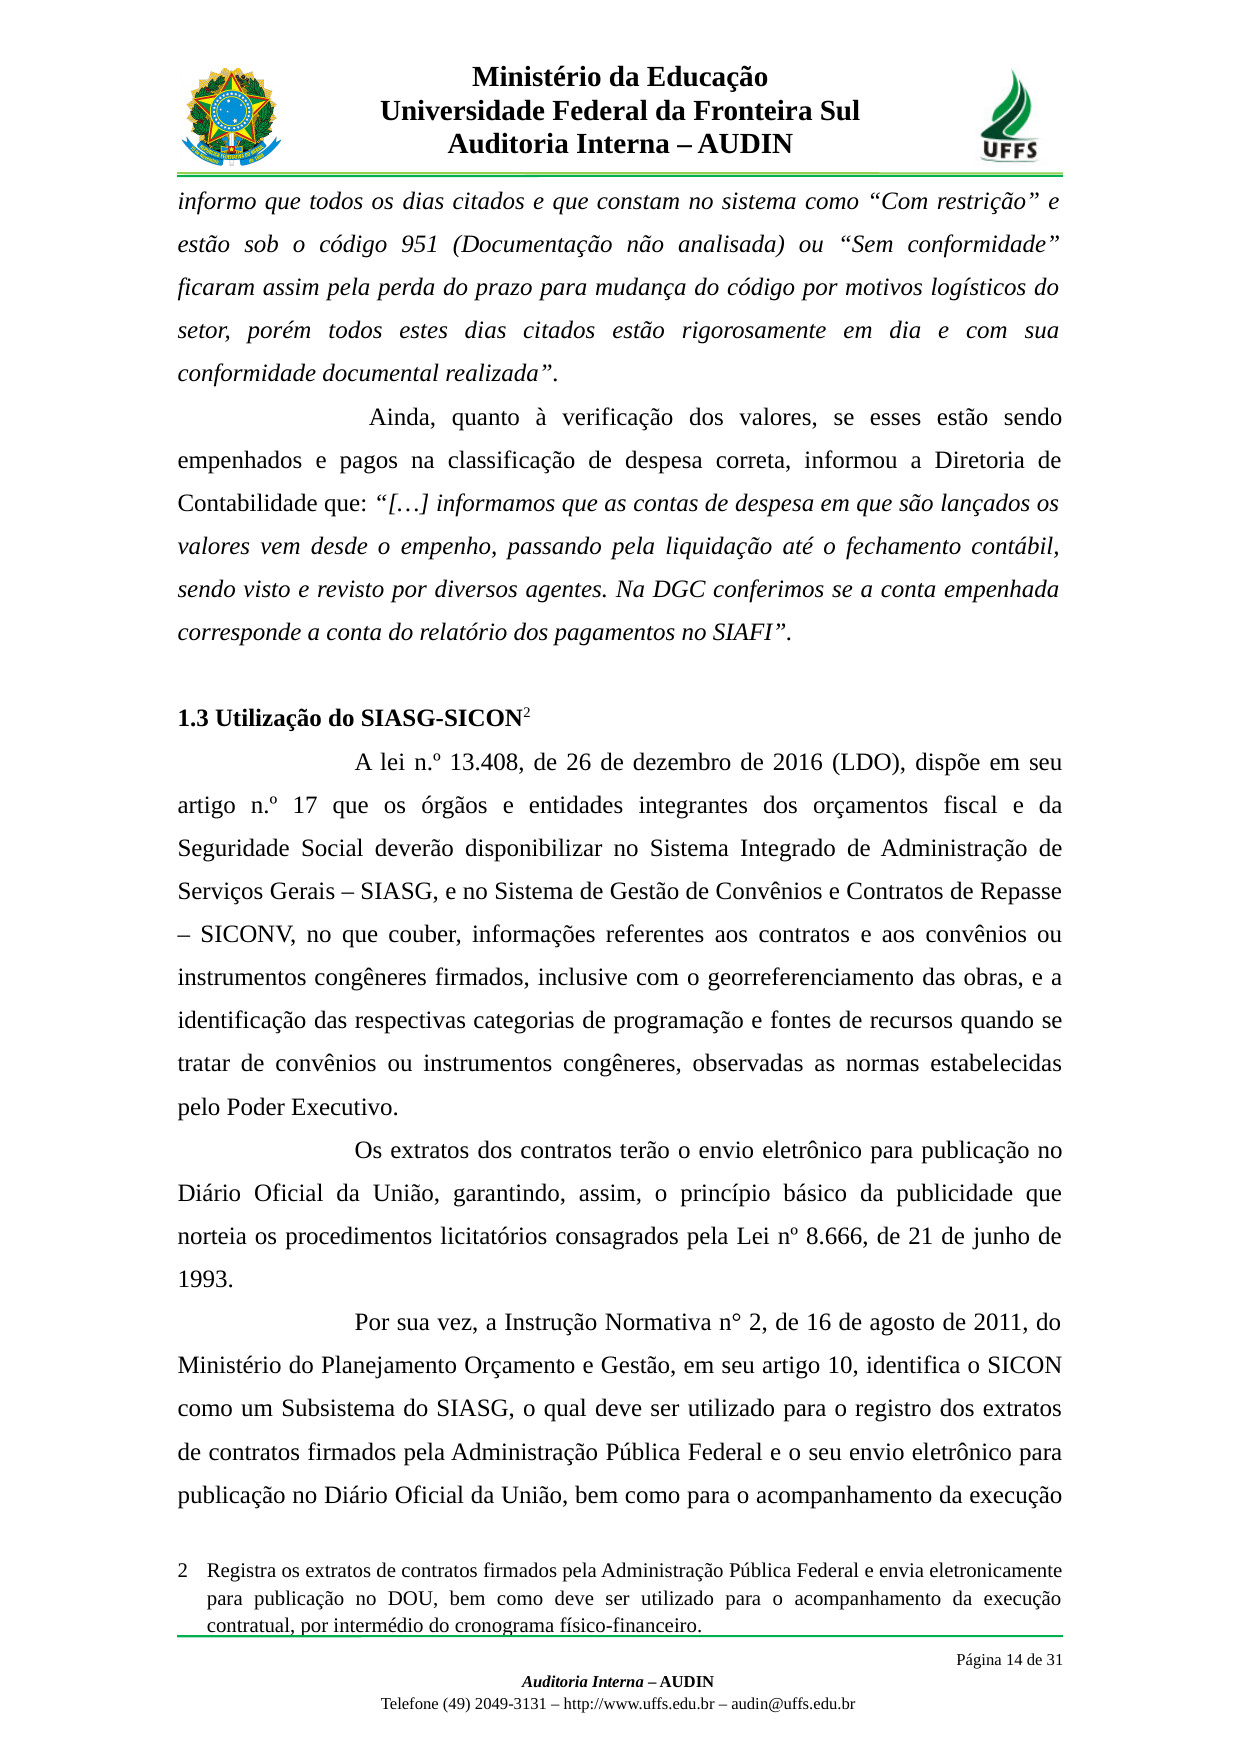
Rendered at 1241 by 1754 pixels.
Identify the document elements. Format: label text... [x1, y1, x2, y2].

text Os extratos dos contratos terão o envio eletrônico para publicação no Diário Oficial da União, garantindo, assim, o princípio básico da publicidade que norteia os procedimentos licitatórios consagrados pela Lei nº 8.666, de 21 de junho de 1993. [177, 1135, 1063, 1293]
text A lei n.º 13.408, de 26 de dezembro de 2016 (LDO), dispõe em seu artigo n.º 17 que os órgãos e entidades integrantes dos orçamentos fiscal e da Seguridade Social deverão disponibilizar no Sistema Integrado de Administração de Serviços Gerais – SIASG, e no Sistema de Gestão de Convênios e Contratos de Repasse – SICONV, no que couber, informações referentes aos contratos e aos convênios ou instrumentos congêneres firmados, inclusive com o georreferenciamento das obras, e a identificação das respectivas categorias de programação e fontes de recursos quando se tratar de convênios ou instrumentos congêneres, observadas as normas estabelecidas pelo Poder Executivo. [177, 747, 1063, 1120]
text Por sua vez, a Instrução Normativa n° 2, de 16 de agosto de 2011, do Ministério do Planejamento Orçamento e Gestão, em seu artigo 10, identifica o SICON como um Subsistema do SIASG, o qual deve ser utilizado para o registro dos extratos de contratos firmados pela Administração Pública Federal e o seu envio eletrônico para publicação no Diário Oficial da União, bem como para o acompanhamento da execução [177, 1307, 1063, 1508]
text 1.3 Utilização do SIASG-SICON [177, 703, 1063, 732]
text informo que todos os dias citados e que constam no sistema como “Com restrição” e estão sob o código 951 (Documentação não analisada) ou “Sem conformidade” ficaram assim pela perda do prazo para mudança do código por motivos logísticos do setor, porém todos estes dias citados estão rigorosamente em dia e com sua conformidade documental realizada”. [177, 186, 1063, 387]
text Registra os extratos de contratos firmados pela Administração Pública Federal e envia eletronicamente para publicação no DOU, bem como deve ser utilizado para o acompanhamento da execução contratual, por intermédio do cronograma físico-financeiro. [177, 1558, 1063, 1635]
picture [966, 68, 1054, 166]
picture [181, 68, 282, 166]
text Ainda, quanto à verificação dos valores, se esses estão sendo empenhados e pagos na classificação de despesa correta, informou a Diretoria de Contabilidade que: “[…] informamos que as contas de despesa em que são lançados os valores vem desde o empenho, passando pela liquidação até o fechamento contábil, sendo visto e revisto por diversos agentes. Na DGC conferimos se a conta empenhada corresponde a conta do relatório dos pagamentos no SIAFI”. [177, 402, 1063, 646]
